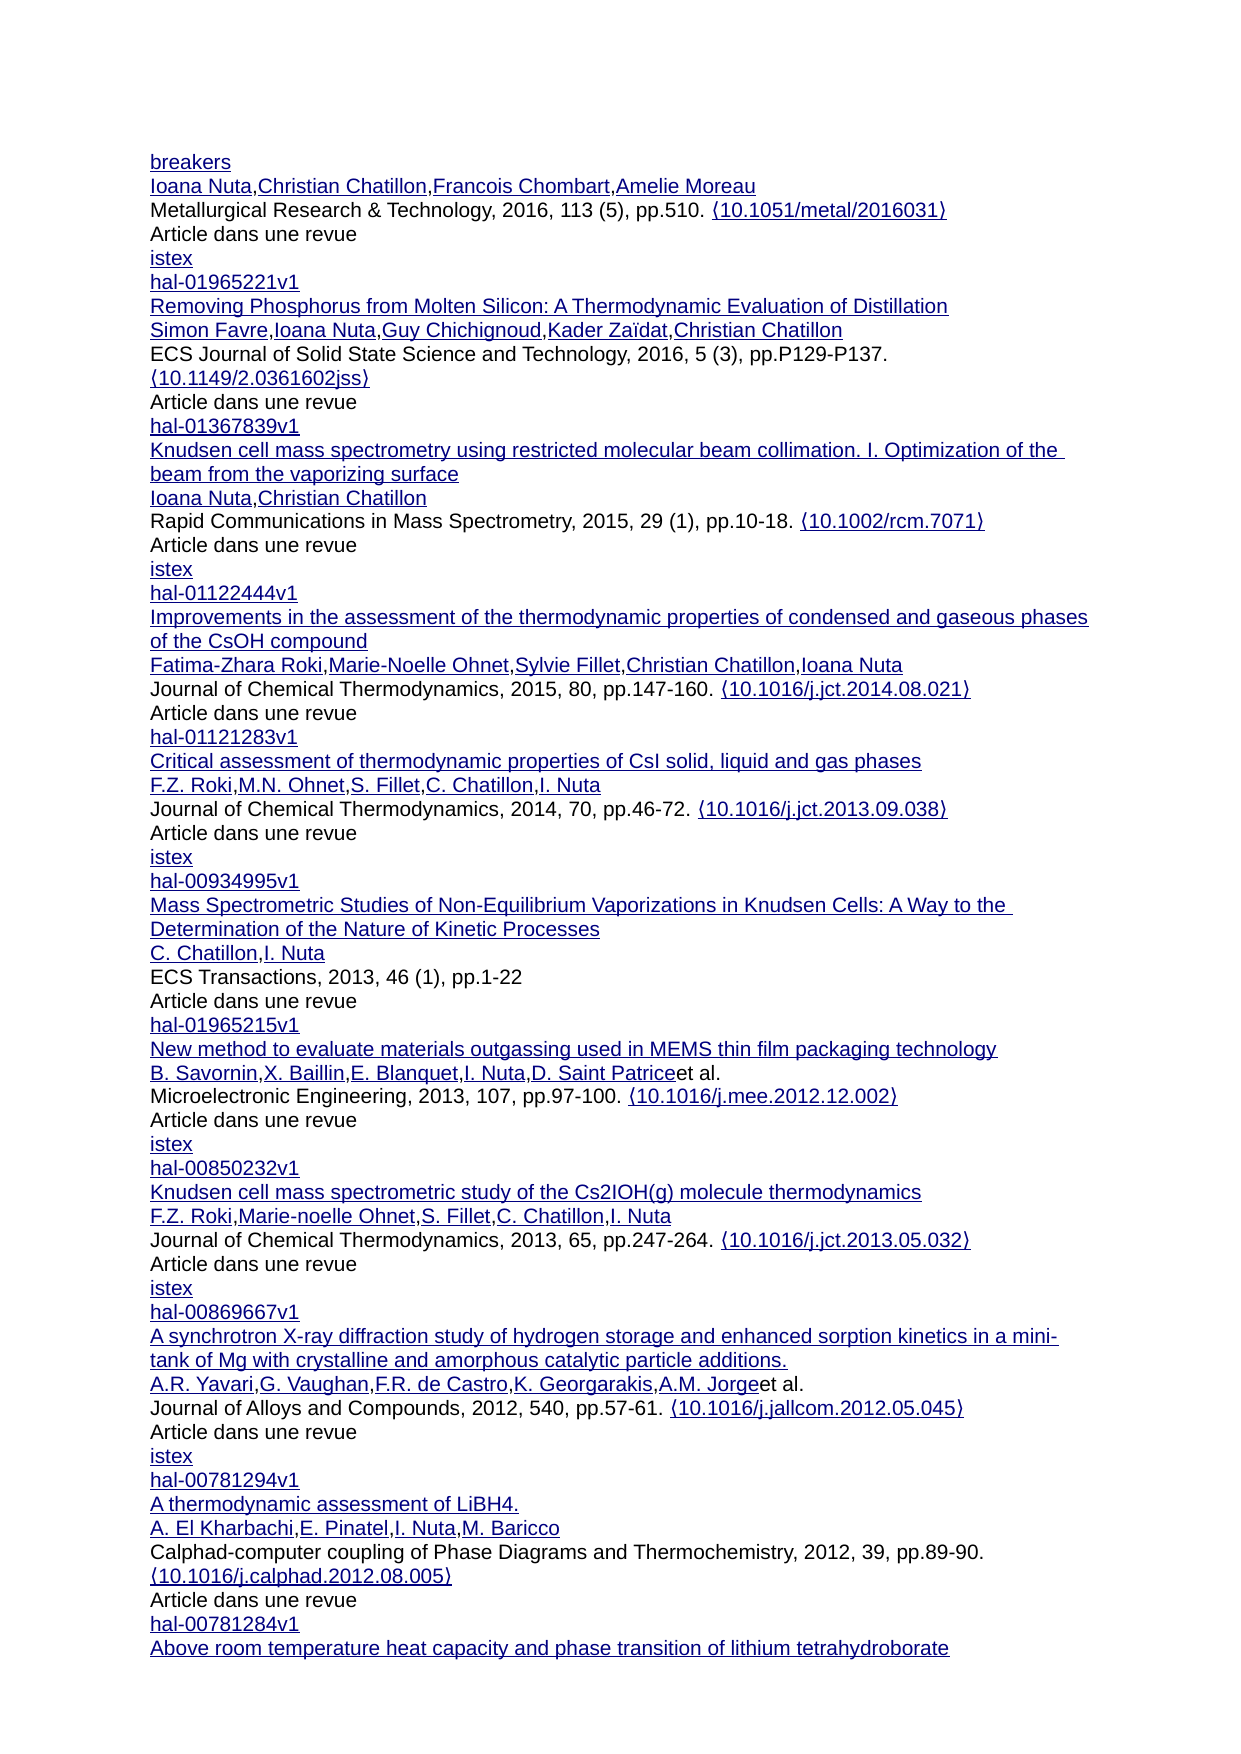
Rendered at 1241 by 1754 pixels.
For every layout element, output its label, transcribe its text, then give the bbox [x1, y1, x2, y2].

table_cell A synchrotron X-ray diffraction study of hydrogen storage and enhanced sorption kinetics in a mini-tank of Mg with crystalline and amorphous catalytic particle additions. A.R. Yavari,G. Vaughan,F.R. de Castro,K. Georgarakis,A.M. Jorgeet al. Journal of Alloys and Compounds, 2012, 540, pp.57-61. ⟨10.1016/j.jallcom.2012.05.045⟩ Article dans une revue istex hal-00781294v1 [150, 1324, 1090, 1492]
table_cell Mass Spectrometric Studies of Non-Equilibrium Vaporizations in Knudsen Cells: A Way to the Determination of the Nature of Kinetic Processes C. Chatillon,I. Nuta ECS Transactions, 2013, 46 (1), pp.1-22 Article dans une revue hal-01965215v1 [150, 893, 1090, 1036]
table_cell Above room temperature heat capacity and phase transition of lithium tetrahydroborate [150, 1635, 1090, 1659]
table_cell Critical assessment of thermodynamic properties of CsI solid, liquid and gas phases F.Z. Roki,M.N. Ohnet,S. Fillet,C. Chatillon,I. Nuta Journal of Chemical Thermodynamics, 2014, 70, pp.46-72. ⟨10.1016/j.jct.2013.09.038⟩ Article dans une revue istex hal-00934995v1 [150, 749, 1090, 893]
table_cell A thermodynamic assessment of LiBH4. A. El Kharbachi,E. Pinatel,I. Nuta,M. Baricco Calphad-computer coupling of Phase Diagrams and Thermochemistry, 2012, 39, pp.89-90. ⟨10.1016/j.calphad.2012.08.005⟩ Article dans une revue hal-00781284v1 [150, 1492, 1090, 1635]
table_cell Knudsen cell mass spectrometric study of the Cs2IOH(g) molecule thermodynamics F.Z. Roki,Marie-noelle Ohnet,S. Fillet,C. Chatillon,I. Nuta Journal of Chemical Thermodynamics, 2013, 65, pp.247-264. ⟨10.1016/j.jct.2013.05.032⟩ Article dans une revue istex hal-00869667v1 [150, 1180, 1090, 1324]
table_cell Improvements in the assessment of the thermodynamic properties of condensed and gaseous phases of the CsOH compound Fatima-Zhara Roki,Marie-Noelle Ohnet,Sylvie Fillet,Christian Chatillon,Ioana Nuta Journal of Chemical Thermodynamics, 2015, 80, pp.147-160. ⟨10.1016/j.jct.2014.08.021⟩ Article dans une revue hal-01121283v1 [150, 605, 1090, 749]
table_cell Removing Phosphorus from Molten Silicon: A Thermodynamic Evaluation of Distillation Simon Favre,Ioana Nuta,Guy Chichignoud,Kader Zaïdat,Christian Chatillon ECS Journal of Solid State Science and Technology, 2016, 5 (3), pp.P129-P137. ⟨10.1149/2.0361602jss⟩ Article dans une revue hal-01367839v1 [150, 294, 1090, 437]
table_cell Knudsen cell mass spectrometry using restricted molecular beam collimation. I. Optimization of the beam from the vaporizing surface Ioana Nuta,Christian Chatillon Rapid Communications in Mass Spectrometry, 2015, 29 (1), pp.10-18. ⟨10.1002/rcm.7071⟩ Article dans une revue istex hal-01122444v1 [150, 438, 1090, 605]
table_cell New method to evaluate materials outgassing used in MEMS thin film packaging technology B. Savornin,X. Baillin,E. Blanquet,I. Nuta,D. Saint Patriceet al. Microelectronic Engineering, 2013, 107, pp.97-100. ⟨10.1016/j.mee.2012.12.002⟩ Article dans une revue istex hal-00850232v1 [150, 1036, 1090, 1180]
table_cell breakers Ioana Nuta,Christian Chatillon,Francois Chombart,Amelie Moreau Metallurgical Research & Technology, 2016, 113 (5), pp.510. ⟨10.1051/metal/2016031⟩ Article dans une revue istex hal-01965221v1 [150, 150, 1090, 294]
